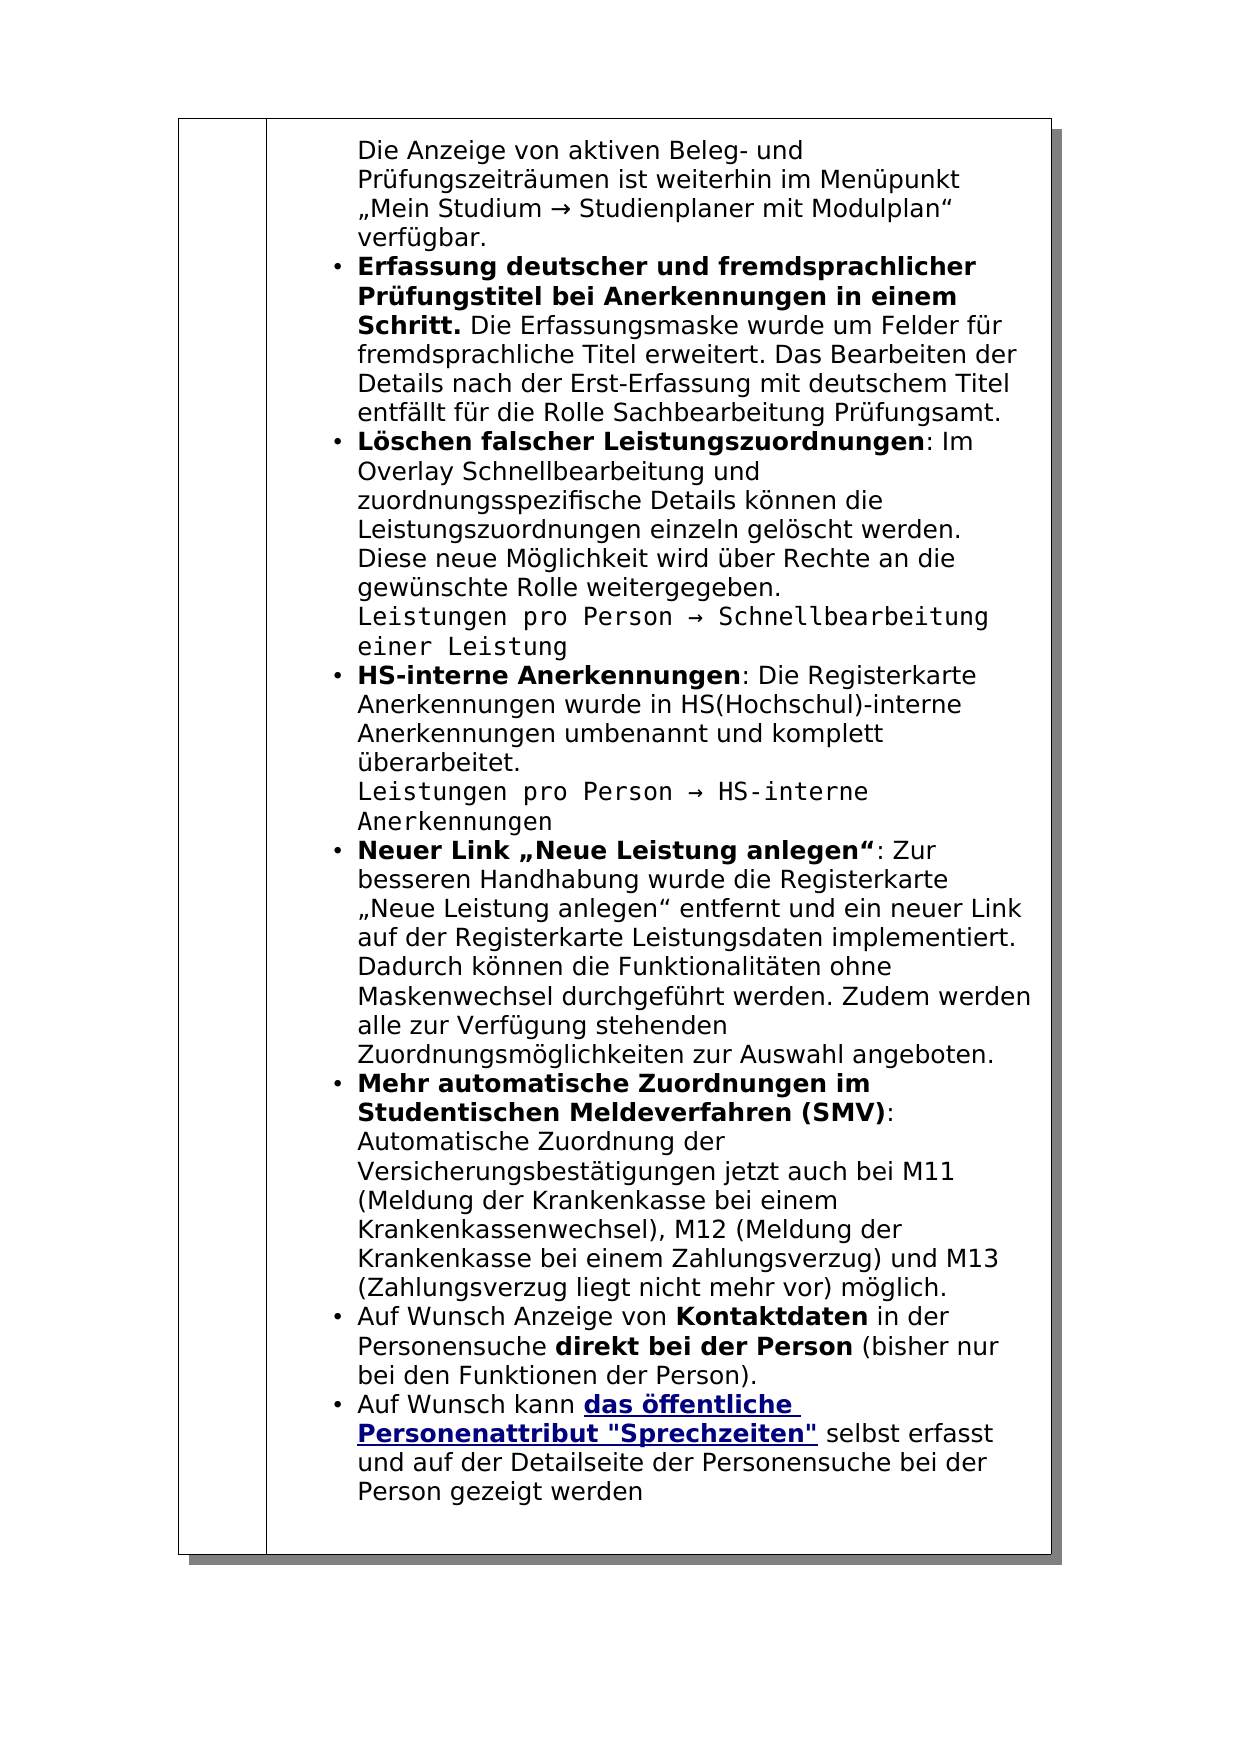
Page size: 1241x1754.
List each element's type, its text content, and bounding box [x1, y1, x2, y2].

table_header Die Anzeige von aktiven Beleg- und Prüfungszeiträumen ist weiterhin im Menüpunkt „Mein Studium → Studienplaner mit Modulplan“ verfügbar. Erfassung deutscher und fremdsprachlicher Prüfungstitel bei Anerkennungen in einem Schritt. Die Erfassungsmaske wurde um Felder für fremdsprachliche Titel erweitert. Das Bearbeiten der Details nach der Erst-Erfassung mit deutschem Titel entfällt für die Rolle Sachbearbeitung Prüfungsamt. Löschen falscher Leistungszuordnungen: Im Overlay Schnellbearbeitung und zuordnungsspezifische Details können die Leistungszuordnungen einzeln gelöscht werden. Diese neue Möglichkeit wird über Rechte an die gewünschte Rolle weitergegeben. Leistungen pro Person → Schnellbearbeitung einer Leistung HS-interne Anerkennungen: Die Registerkarte Anerkennungen wurde in HS(Hochschul)-interne Anerkennungen umbenannt und komplett überarbeitet. Leistungen pro Person → HS-interne Anerkennungen Neuer Link „Neue Leistung anlegen“: Zur besseren Handhabung wurde die Registerkarte „Neue Leistung anlegen“ entfernt und ein neuer Link auf der Registerkarte Leistungsdaten implementiert. Dadurch können die Funktionalitäten ohne Maskenwechsel durchgeführt werden. Zudem werden alle zur Verfügung stehenden Zuordnungsmöglichkeiten zur Auswahl angeboten. Mehr automatische Zuordnungen im Studentischen Meldeverfahren (SMV): Automatische Zuordnung der Versicherungsbestätigungen jetzt auch bei M11 (Meldung der Krankenkasse bei einem Krankenkassenwechsel), M12 (Meldung der Krankenkasse bei einem Zahlungsverzug) und M13 (Zahlungsverzug liegt nicht mehr vor) möglich. Auf Wunsch Anzeige von Kontaktdaten in der Personensuche direkt bei der Person (bisher nur bei den Funktionen der Person). Auf Wunsch kann das öffentliche Personenattribut "Sprechzeiten" selbst erfasst und auf der Detailseite der Personensuche bei der Person gezeigt werden [267, 119, 1051, 1554]
table_header [179, 119, 266, 1554]
